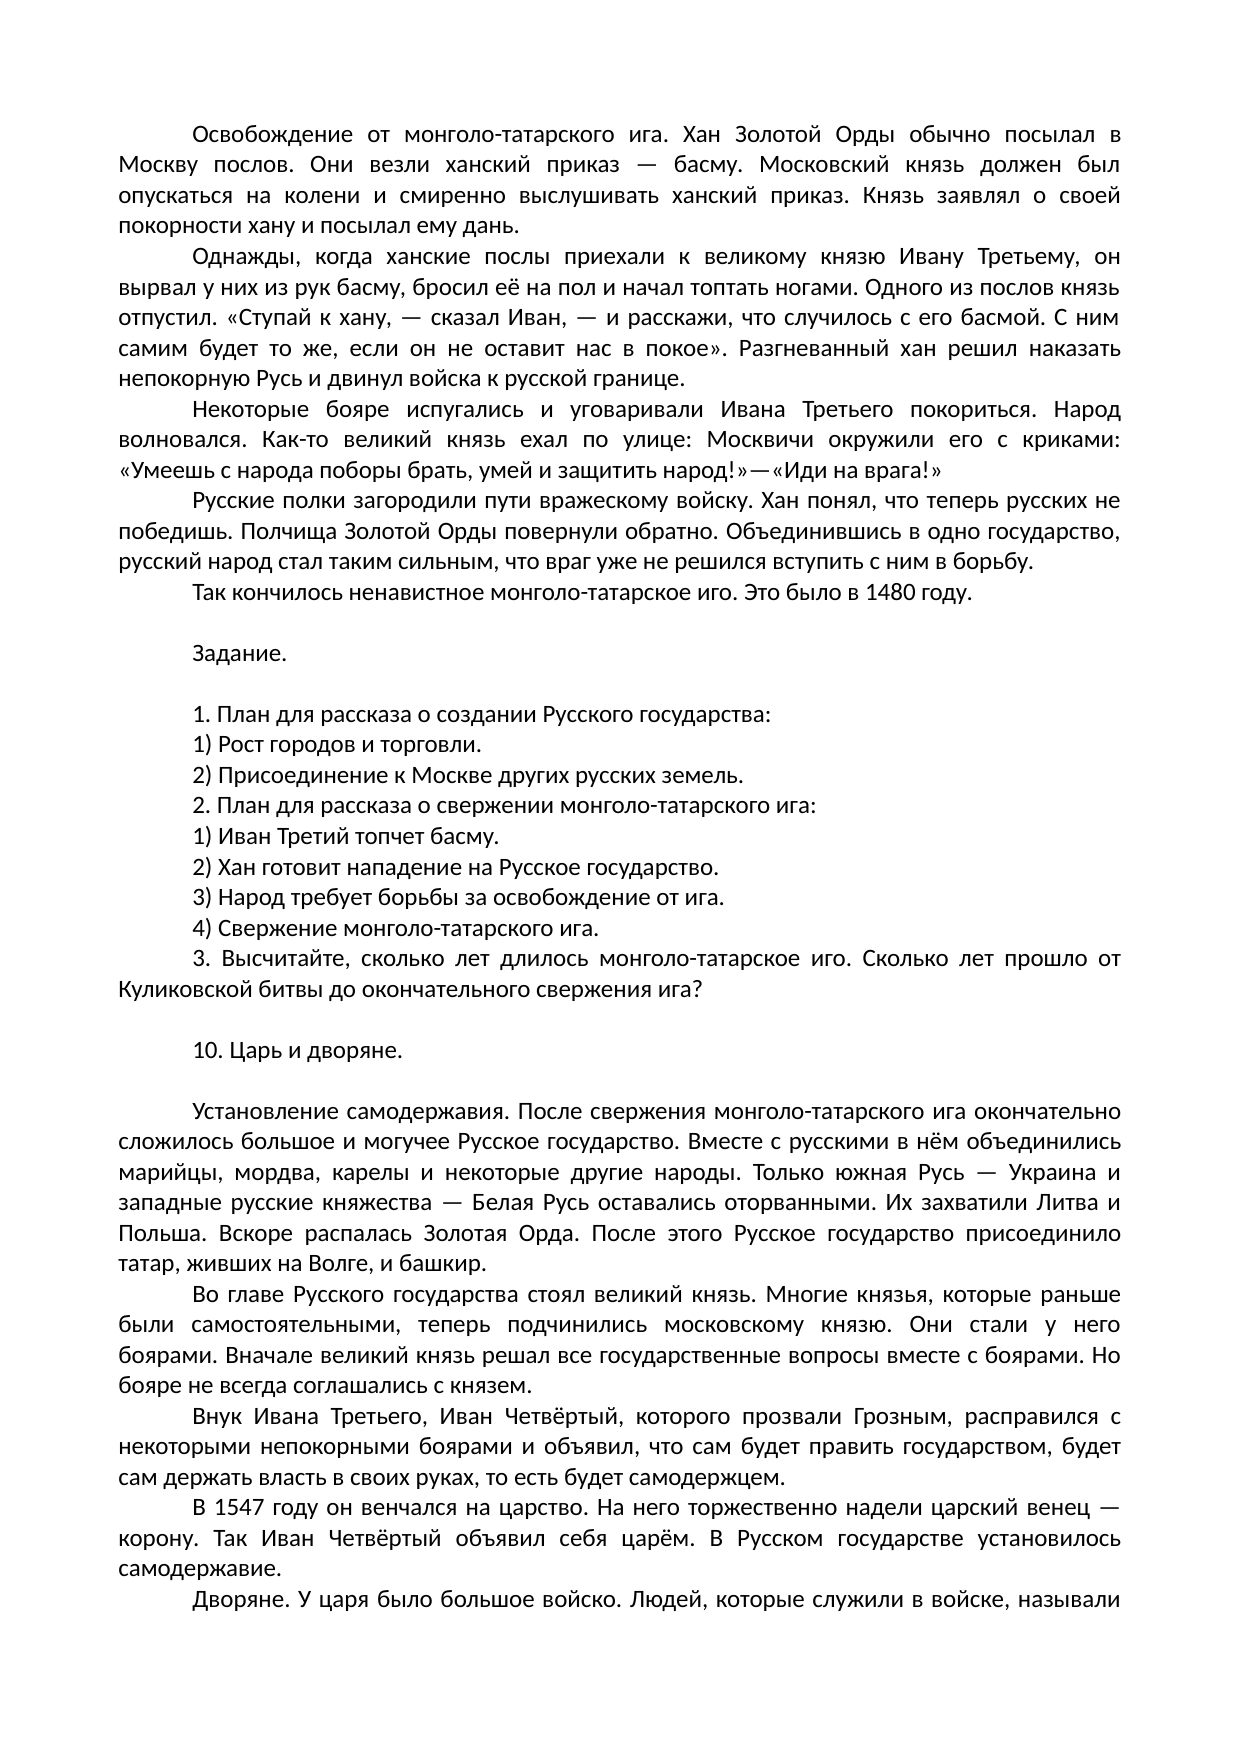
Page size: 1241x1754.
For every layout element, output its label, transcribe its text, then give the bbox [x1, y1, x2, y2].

text 1) Рост городов и торговли. [118, 728, 1122, 759]
text 2) Присоединение к Москве других русских земель. [118, 759, 1122, 789]
text 3. Высчитайте, сколько лет длилось монголо-татарское иго. Сколько лет прошло от Куликовской битвы до окончательного свержения ига? [118, 942, 1122, 1003]
text Дворяне. У царя было большое войско. Людей, которые служили в войске, называли [118, 1583, 1122, 1614]
text Однажды, когда ханские послы приехали к великому князю Ивану Третьему, он вырвал у них из рук басму, бросил её на пол и начал топтать ногами. Одного из послов князь отпустил. «Ступай к хану, — сказал Иван, — и расскажи, что случилось с его басмой. С ним самим будет то же, если он не оставит нас в покое». Разгневанный хан решил наказать непокорную Русь и двинул войска к русской границе. [118, 240, 1122, 393]
text Некоторые бояре испугались и уговаривали Ивана Третьего покориться. Народ волновался. Как-то великий князь ехал по улице: Москвичи окружили его с криками: «Умеешь с народа поборы брать, умей и защитить народ!»—«Иди на врага!» [118, 393, 1122, 484]
text 1. План для рассказа о создании Русского государства: [118, 698, 1122, 728]
text Задание. [118, 637, 1122, 667]
text 4) Свержение монголо-татарского ига. [118, 912, 1122, 942]
text Освобождение от монголо-татарского ига. Хан Золотой Орды обычно посылал в Москву послов. Они везли ханский приказ — басму. Московский князь должен был опускаться на колени и смиренно выслушивать ханский приказ. Князь заявлял о своей покорности хану и посылал ему дань. [118, 118, 1122, 240]
text В 1547 году он венчался на царство. На него торжественно надели царский венец — корону. Так Иван Четвёртый объявил себя царём. В Русском государстве установилось самодержавие. [118, 1492, 1122, 1583]
text Так кончилось ненавистное монголо-татарское иго. Это было в 1480 году. [118, 576, 1122, 606]
text 1) Иван Третий топчет басму. [118, 820, 1122, 851]
text Установление самодержавия. После свержения монголо-татарского ига окончательно сложилось большое и могучее Русское государство. Вместе с русскими в нём объединились марийцы, мордва, карелы и некоторые другие народы. Только южная Русь — Украина и западные русские княжества — Белая Русь оставались оторванными. Их захватили Литва и Польша. Вскоре распалась Золотая Орда. После этого Русское государство присоединило татар, живших на Волге, и башкир. [118, 1095, 1122, 1278]
text Русские полки загородили пути вражескому войску. Хан понял, что теперь русских не победишь. Полчища Золотой Орды повернули обратно. Объединившись в одно государство, русский народ стал таким сильным, что враг уже не решился вступить с ним в борьбу. [118, 484, 1122, 576]
text Во главе Русского государства стоял великий князь. Многие князья, которые раньше были самостоятельными, теперь подчинились московскому князю. Они стали у него боярами. Вначале великий князь решал все государственные вопросы вместе с боярами. Но бояре не всегда соглашались с князем. [118, 1278, 1122, 1400]
text 2) Хан готовит нападение на Русское государство. [118, 851, 1122, 881]
text 3) Народ требует борьбы за освобождение от ига. [118, 881, 1122, 912]
text 2. План для рассказа о свержении монголо-татарского ига: [118, 789, 1122, 820]
text Внук Ивана Третьего, Иван Четвёртый, которого прозвали Грозным, расправился с некоторыми непокорными боярами и объявил, что сам будет править государством, будет сам держать власть в своих руках, то есть будет самодержцем. [118, 1400, 1122, 1492]
text 10. Царь и дворяне. [118, 1034, 1122, 1064]
